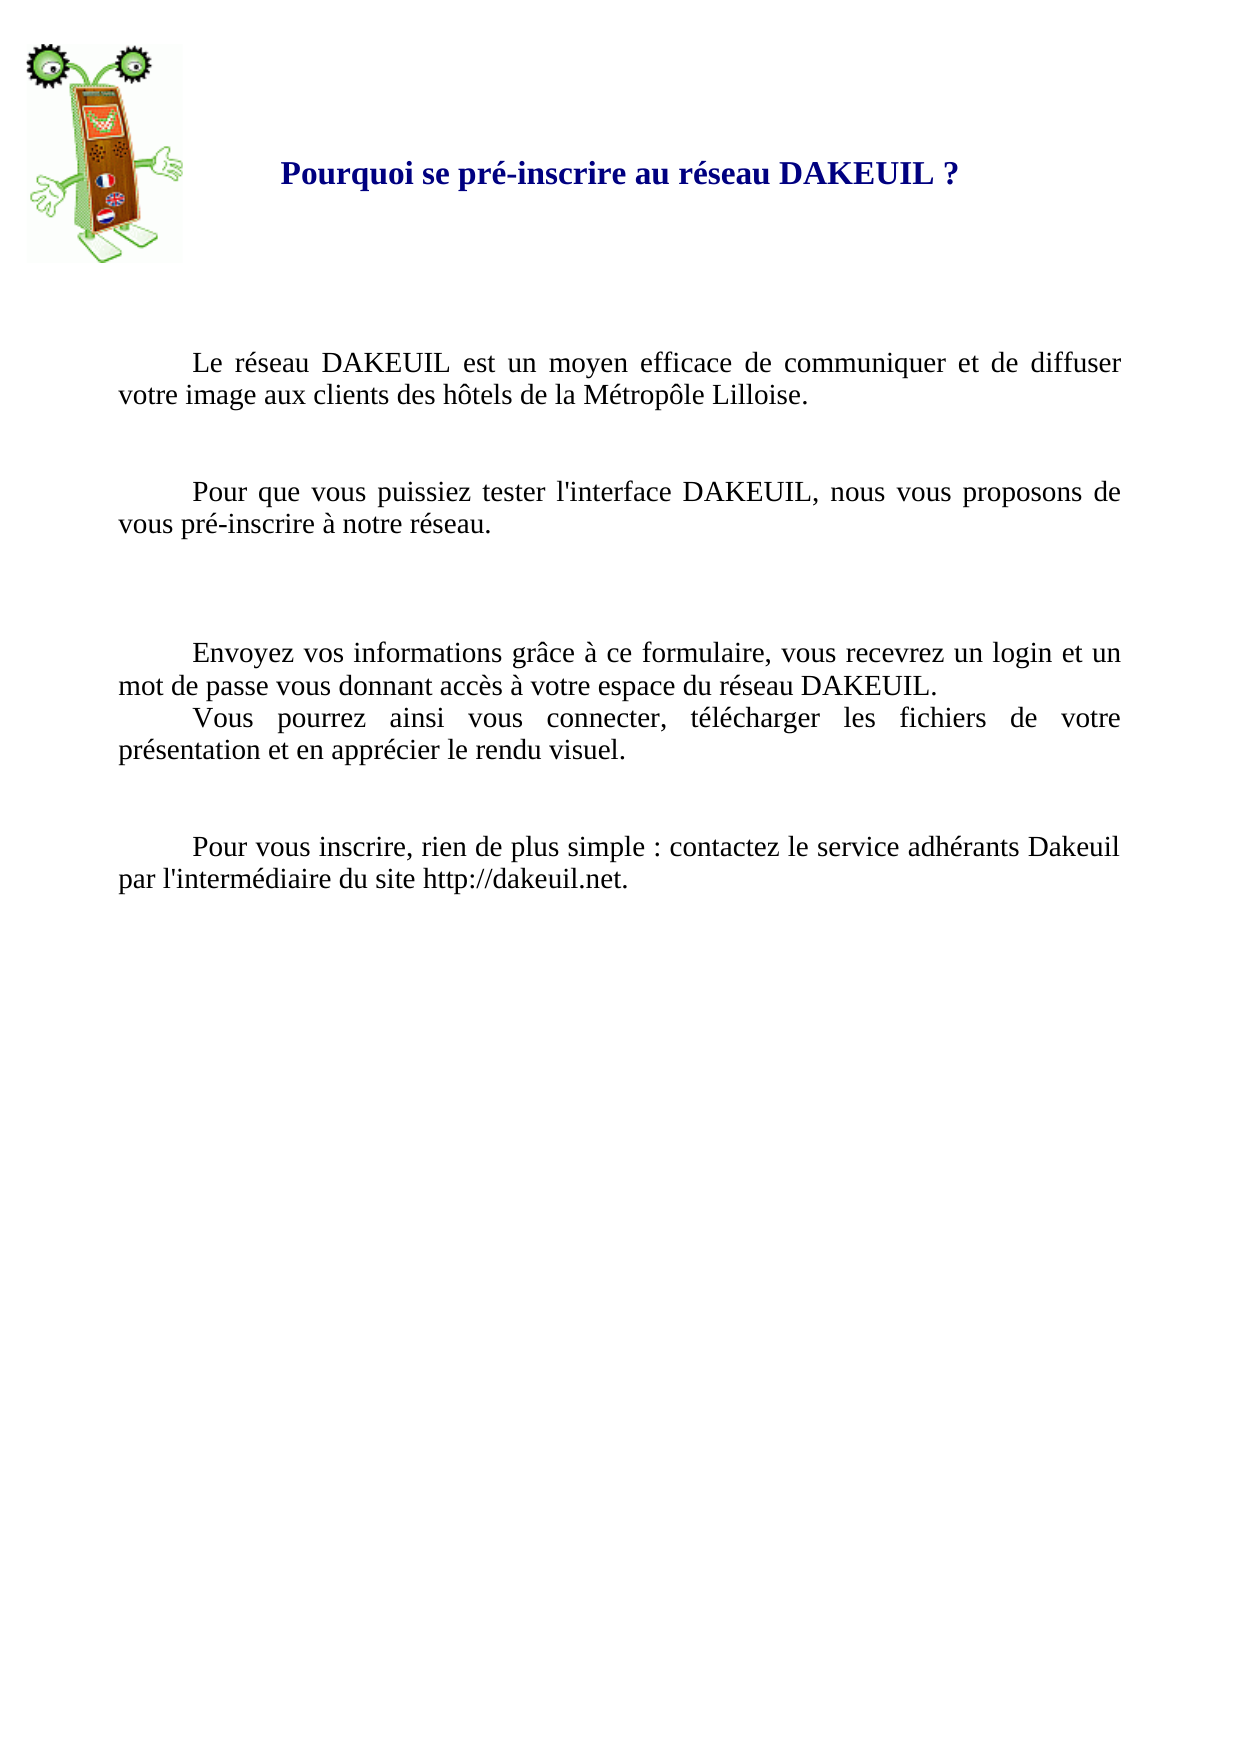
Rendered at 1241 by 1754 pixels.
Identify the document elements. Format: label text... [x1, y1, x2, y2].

text Pour vous inscrire, rien de plus simple : contactez le service adhérants Dakeuil par l'intermédiaire du site http://dakeuil.net. [118, 830, 1122, 895]
text Le réseau DAKEUIL est un moyen efficace de communiquer et de diffuser votre image aux clients des hôtels de la Métropôle Lilloise. [118, 346, 1122, 411]
picture [26, 44, 183, 263]
text Pour que vous puissiez tester l'interface DAKEUIL, nous vous proposons de vous pré-inscrire à notre réseau. [118, 475, 1122, 540]
text Envoyez vos informations grâce à ce formulaire, vous recevrez un login et un mot de passe vous donnant accès à votre espace du réseau DAKEUIL. [118, 637, 1122, 701]
text Vous pourrez ainsi vous connecter, télécharger les fichiers de votre présentation et en apprécier le rendu visuel. [118, 701, 1122, 766]
